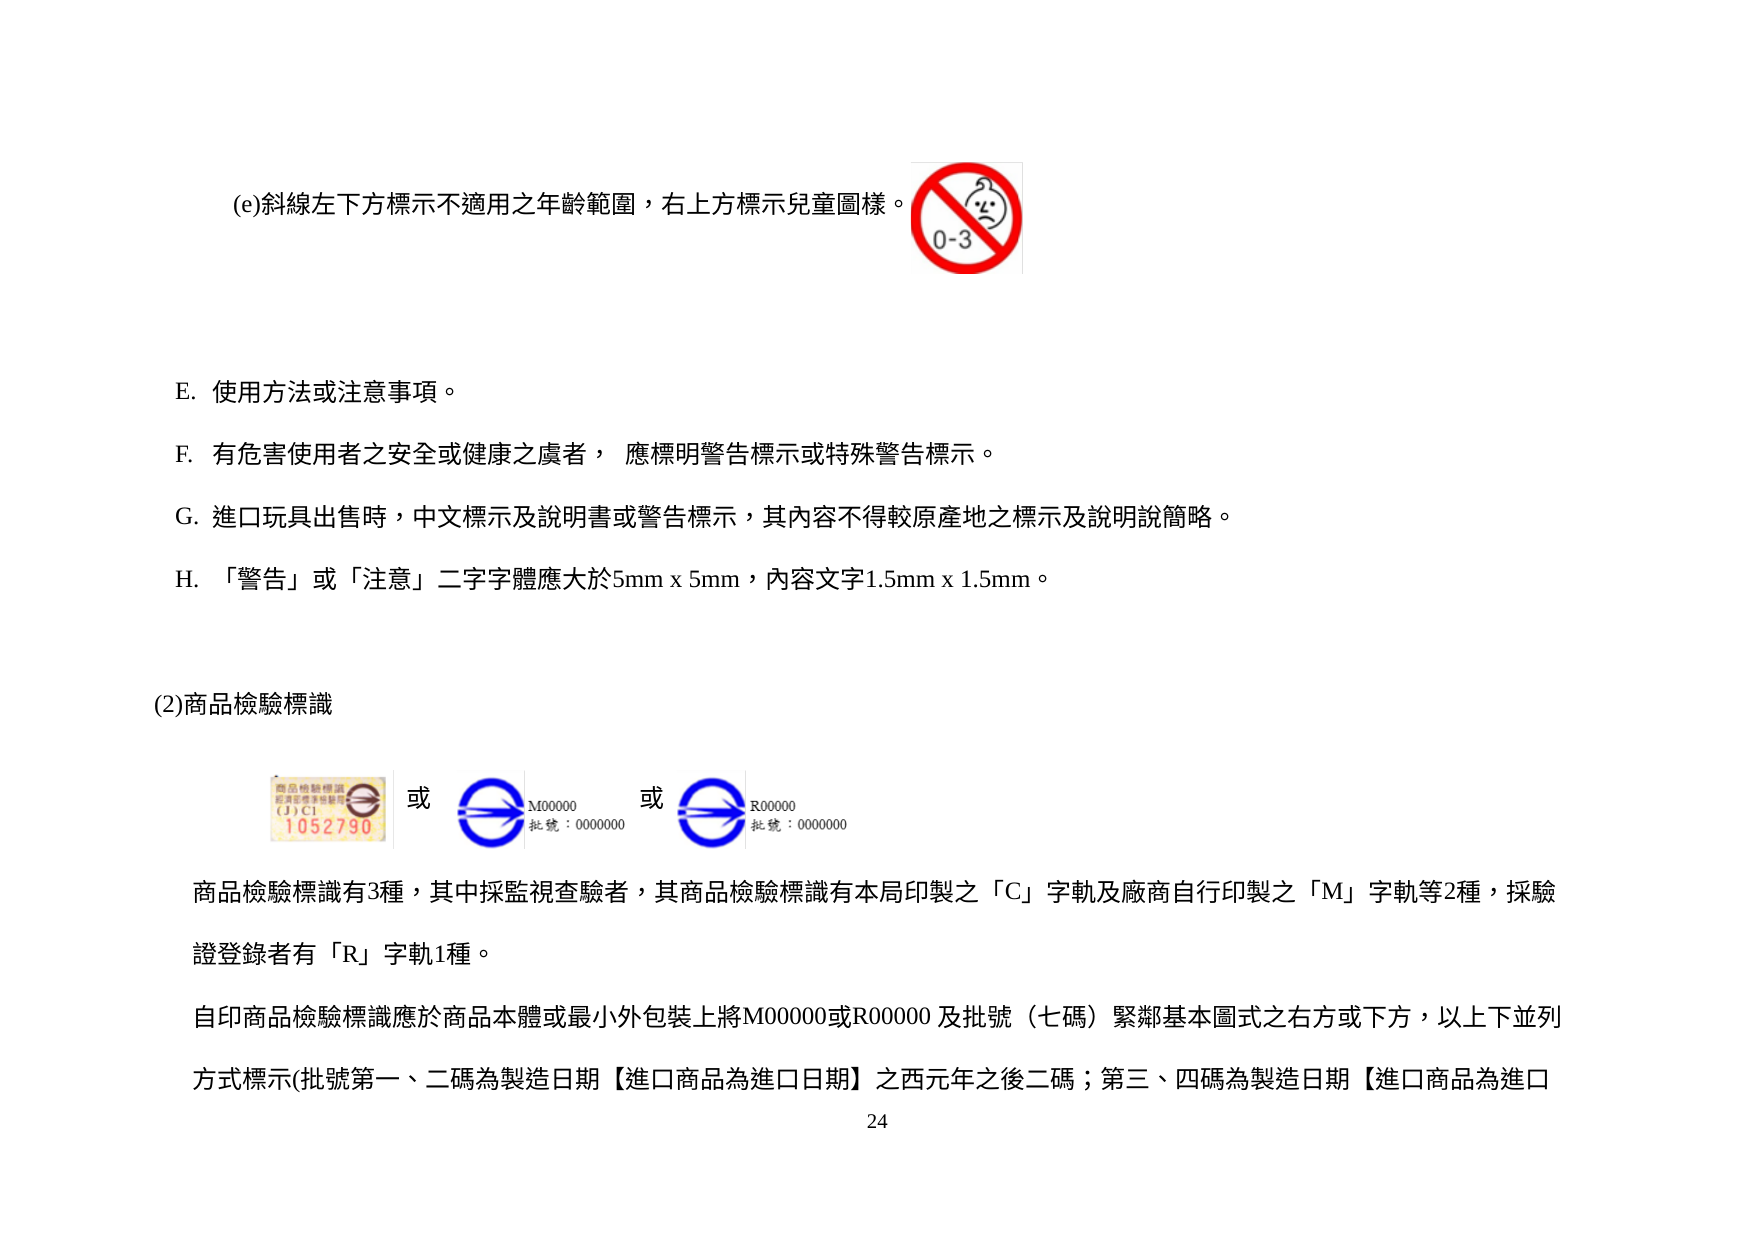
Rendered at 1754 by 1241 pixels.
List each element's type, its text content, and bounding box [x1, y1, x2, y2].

text (e)斜線左下方標示不適用之年齡範圍，右上方標示兒童圖樣。 [189, 99, 1565, 286]
text H. 「警告」或「注意」二字字體應大於5mm x 5mm，內容文字1.5mm x 1.5mm。 [175, 536, 1565, 599]
text 商品檢驗標識有3種，其中採監視查驗者，其商品檢驗標識有本局印製之「C」字軌及廠商自行印製之「M」字軌等2種，採驗證登錄者有「R」字軌1種。 [192, 849, 1565, 974]
text 或 或 [216, 724, 1565, 849]
text (2)商品檢驗標識 [113, 661, 1565, 724]
text G. 進口玩具出售時，中文標示及說明書或警告標示，其內容不得較原產地之標示及說明說簡略。 [175, 474, 1565, 536]
list 使用方法或注意事項。 [175, 349, 1565, 411]
text 自印商品檢驗標識應於商品本體或最小外包裝上將M00000或R00000 及批號（七碼）緊鄰基本圖式之右方或下方，以上下並列方式標示(批號第一、二碼為製造日期【進口商品為進口日期】之西元年之後二碼；第三、四碼為製造日期【進口商品為進口 [192, 974, 1565, 1099]
list 有危害使用者之安全或健康之虞者， 應標明警告標示或特殊警告標示。 [175, 411, 1565, 474]
